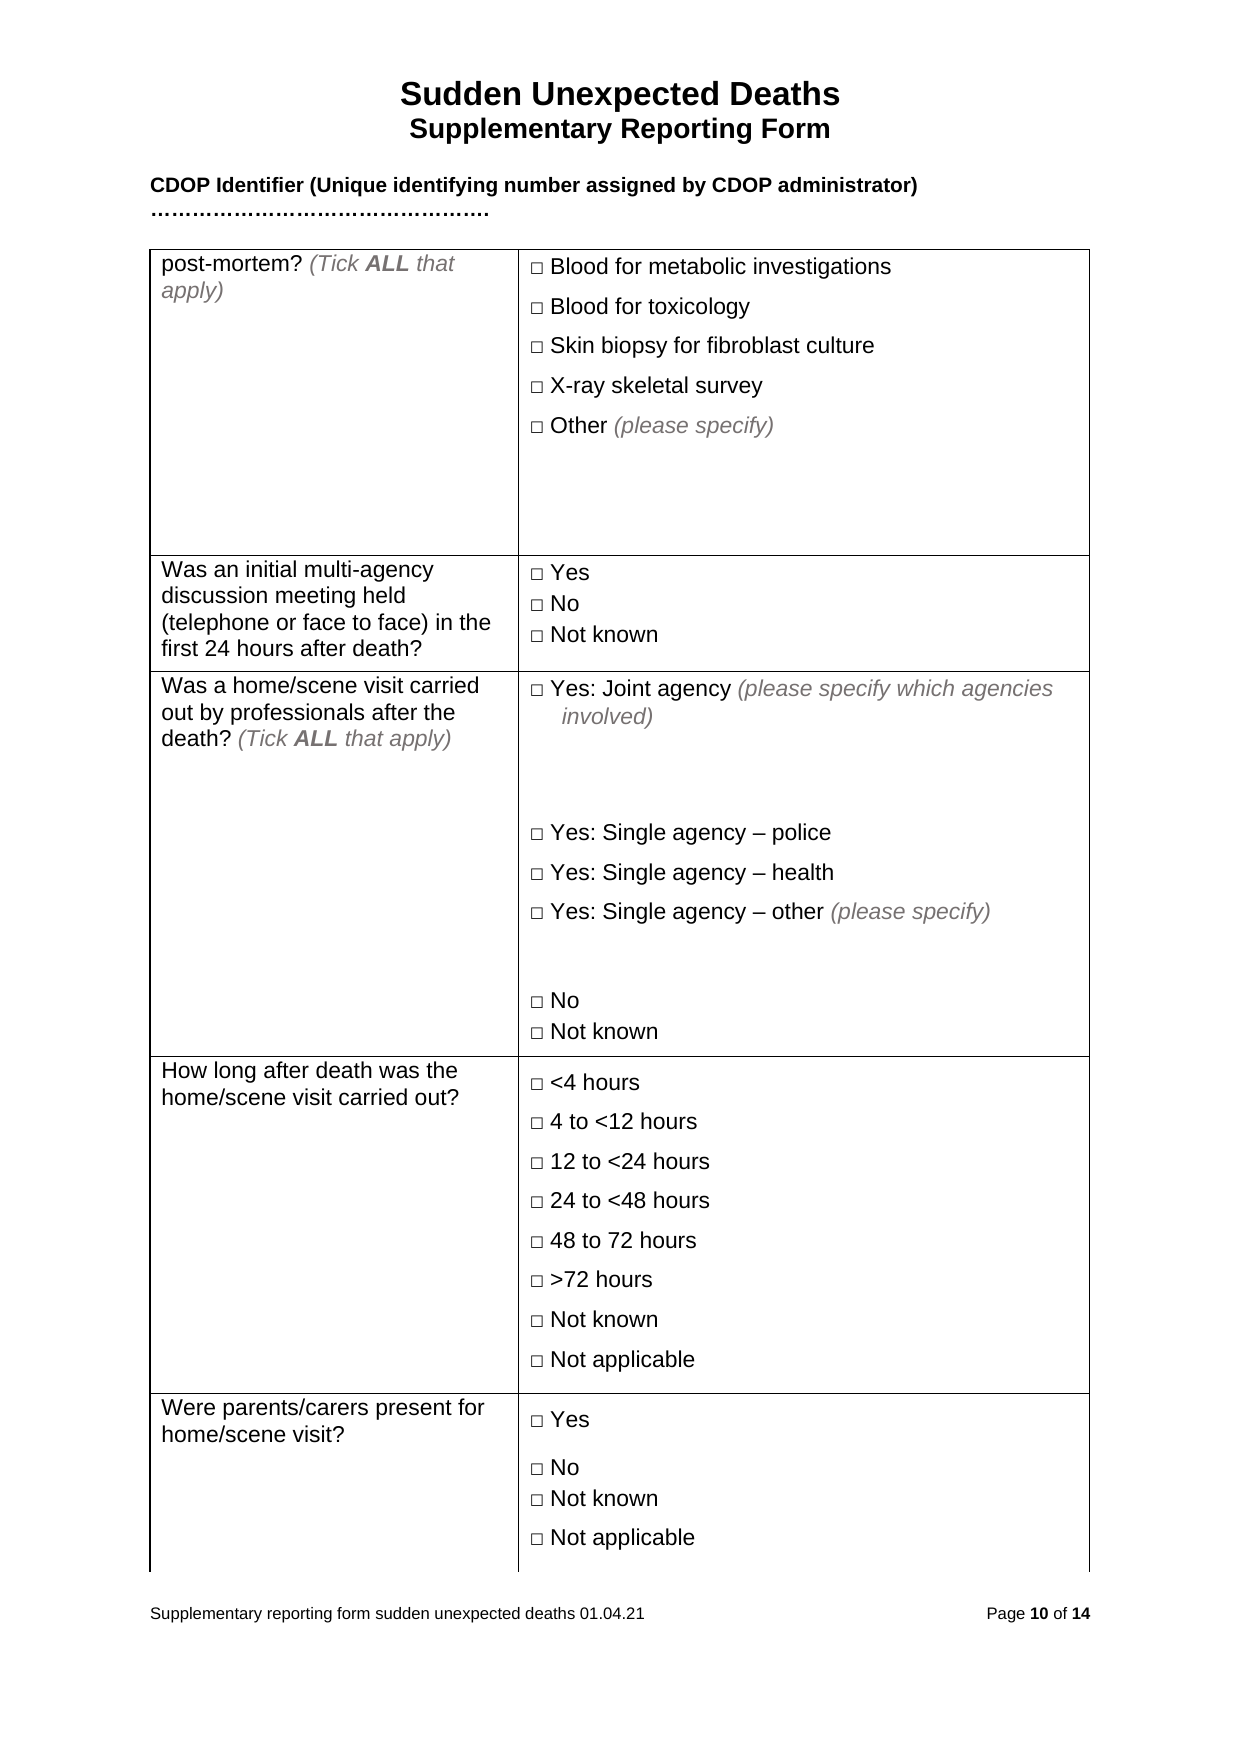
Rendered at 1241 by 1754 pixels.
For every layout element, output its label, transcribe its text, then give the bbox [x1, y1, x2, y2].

table_cell ☐ Yes ☐ No ☐ Not known ☐ Not applicable [519, 1394, 1089, 1572]
table_cell Were parents/carers present for home/scene visit? [151, 1394, 518, 1572]
table_cell ☐ Blood for metabolic investigations ☐ Blood for toxicology ☐ Skin biopsy for fibroblast culture ☐ X-ray skeletal survey ☐ Other (please specify) [519, 250, 1089, 555]
table_cell Was an initial multi-agency discussion meeting held (telephone or face to face) in the first 24 hours after death? [151, 556, 518, 671]
table_cell ☐ Yes ☐ No ☐ Not known [519, 556, 1089, 671]
table_cell Was a home/scene visit carried out by professionals after the death? (Tick ALL that apply) [151, 672, 518, 1056]
table_cell How long after death was the home/scene visit carried out? [151, 1057, 518, 1393]
table_cell post-mortem? (Tick ALL that apply) [151, 250, 518, 555]
table_cell ☐ Yes: Joint agency (please specify which agencies involved) ☐ Yes: Single agency – police ☐ Yes: Single agency – health ☐ Yes: Single agency – other (please specify) ☐ No ☐ Not known [519, 672, 1089, 1056]
table_cell ☐ <4 hours ☐ 4 to <12 hours ☐ 12 to <24 hours ☐ 24 to <48 hours ☐ 48 to 72 hours ☐ >72 hours ☐ Not known ☐ Not applicable [519, 1057, 1089, 1393]
